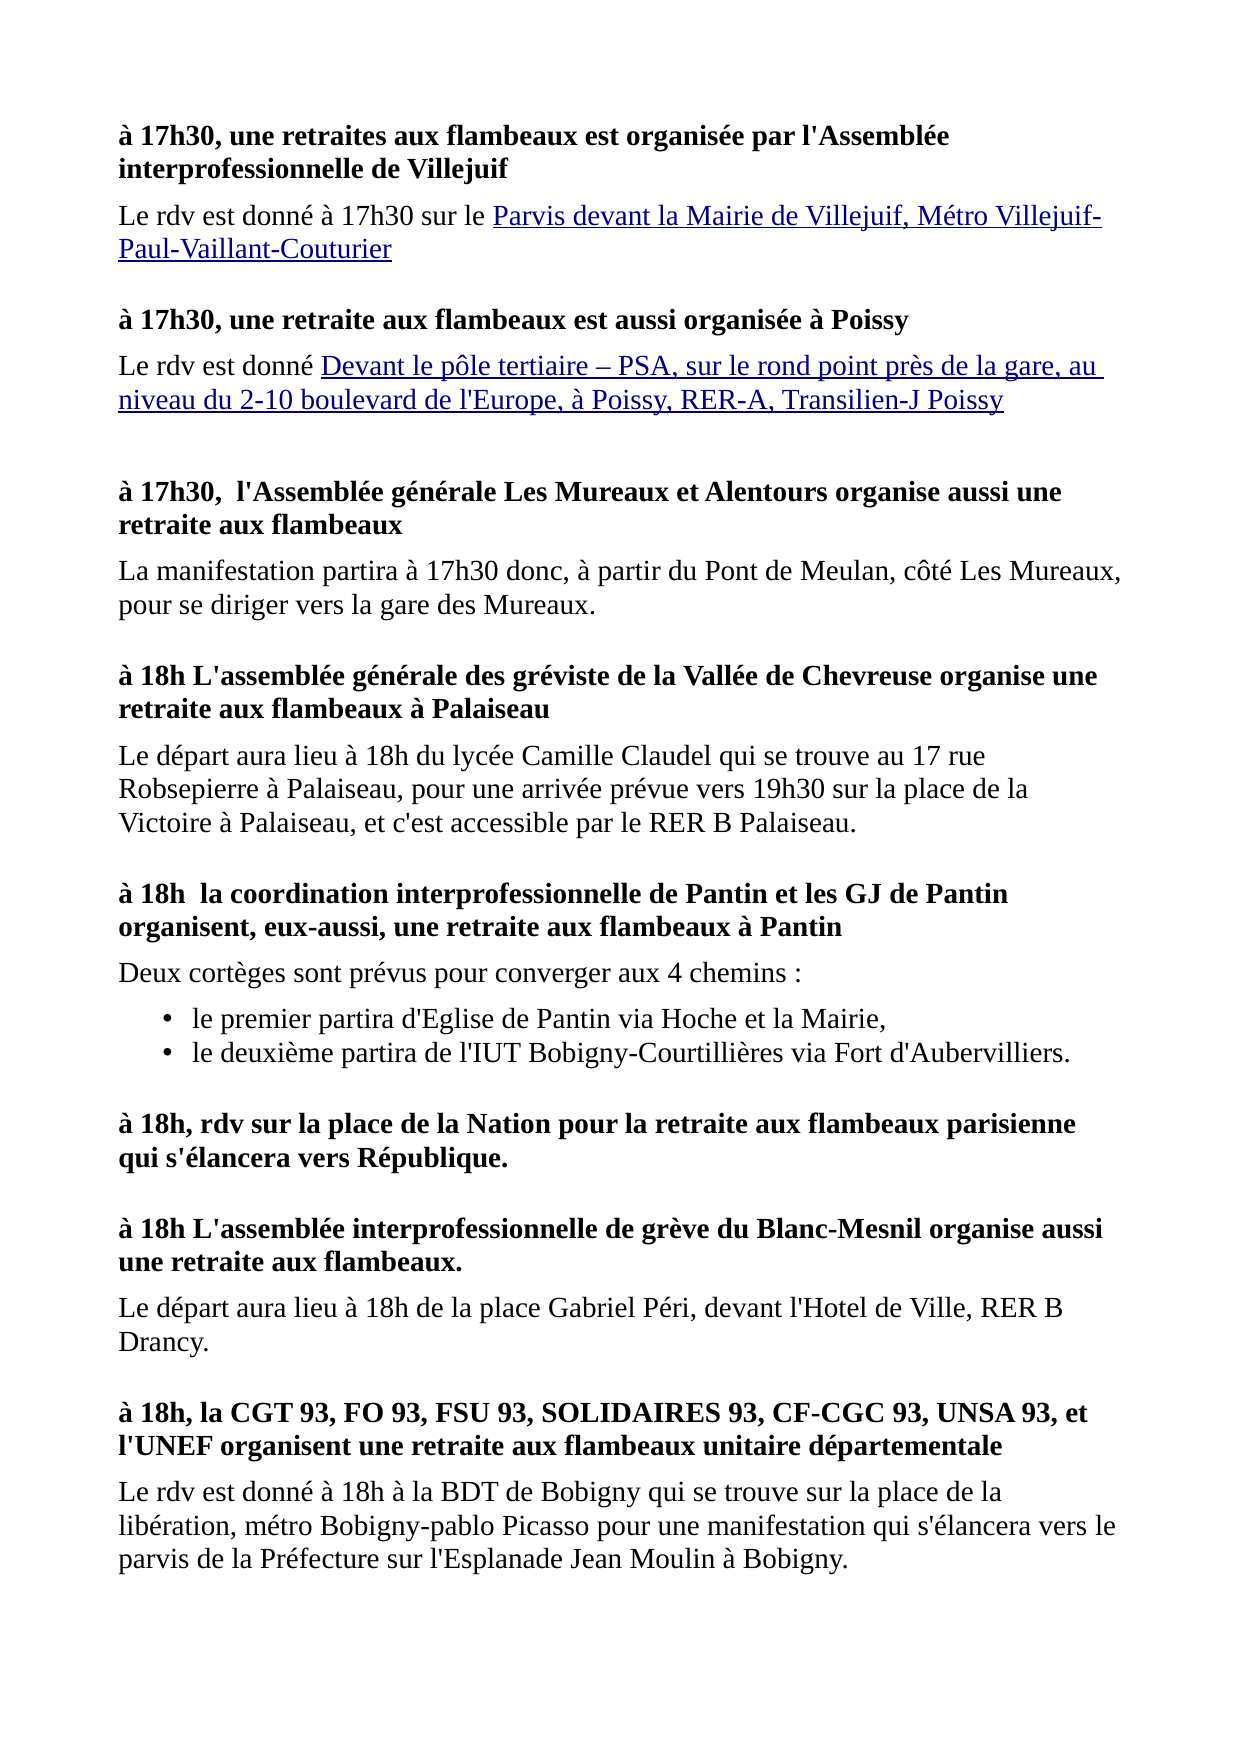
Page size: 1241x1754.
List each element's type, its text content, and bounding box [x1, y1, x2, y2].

text Le départ aura lieu à 18h du lycée Camille Claudel qui se trouve au 17 rue Robsepierre à Palaiseau, pour une arrivée prévue vers 19h30 sur la place de la Victoire à Palaiseau, et c'est accessible par le RER B Palaiseau. [118, 738, 1122, 838]
subtitle à 17h30, une retraites aux flambeaux est organisée par l'Assemblée interprofessionnelle de Villejuif [118, 118, 1122, 185]
text Le rdv est donné à 17h30 sur le Parvis devant la Mairie de Villejuif, Métro Villejuif-Paul-Vaillant-Couturier [118, 198, 1122, 265]
subtitle à 18h L'assemblée interprofessionnelle de grève du Blanc-Mesnil organise aussi une retraite aux flambeaux. [118, 1211, 1122, 1278]
subtitle à 17h30, une retraite aux flambeaux est aussi organisée à Poissy [118, 302, 1122, 336]
text Le rdv est donné à 18h à la BDT de Bobigny qui se trouve sur la place de la libération, métro Bobigny-pablo Picasso pour une manifestation qui s'élancera vers le parvis de la Préfecture sur l'Esplanade Jean Moulin à Bobigny. [118, 1474, 1122, 1575]
list le premier partira d'Eglise de Pantin via Hoche et la Mairie, [162, 1001, 1122, 1035]
text à 17h30, l'Assemblée générale Les Mureaux et Alentours organise aussi une retraite aux flambeaux [118, 474, 1122, 541]
text Deux cortèges sont prévus pour converger aux 4 chemins : [118, 955, 1122, 989]
subtitle à 18h L'assemblée générale des gréviste de la Vallée de Chevreuse organise une retraite aux flambeaux à Palaiseau [118, 658, 1122, 725]
text Le départ aura lieu à 18h de la place Gabriel Péri, devant l'Hotel de Ville, RER B Drancy. [118, 1290, 1122, 1357]
list le deuxième partira de l'IUT Bobigny-Courtillières via Fort d'Aubervilliers. [162, 1035, 1122, 1069]
text La manifestation partira à 17h30 donc, à partir du Pont de Meulan, côté Les Mureaux, pour se diriger vers la gare des Mureaux. [118, 553, 1122, 621]
subtitle à 18h la coordination interprofessionnelle de Pantin et les GJ de Pantin organisent, eux-aussi, une retraite aux flambeaux à Pantin [118, 876, 1122, 943]
text Le rdv est donné Devant le pôle tertiaire – PSA, sur le rond point près de la gare, au niveau du 2-10 boulevard de l'Europe, à Poissy, RER-A, Transilien-J Poissy [118, 348, 1122, 415]
subtitle à 18h, rdv sur la place de la Nation pour la retraite aux flambeaux parisienne qui s'élancera vers République. [118, 1106, 1122, 1173]
subtitle à 18h, la CGT 93, FO 93, FSU 93, SOLIDAIRES 93, CF-CGC 93, UNSA 93, et l'UNEF organisent une retraite aux flambeaux unitaire départementale [118, 1395, 1122, 1462]
